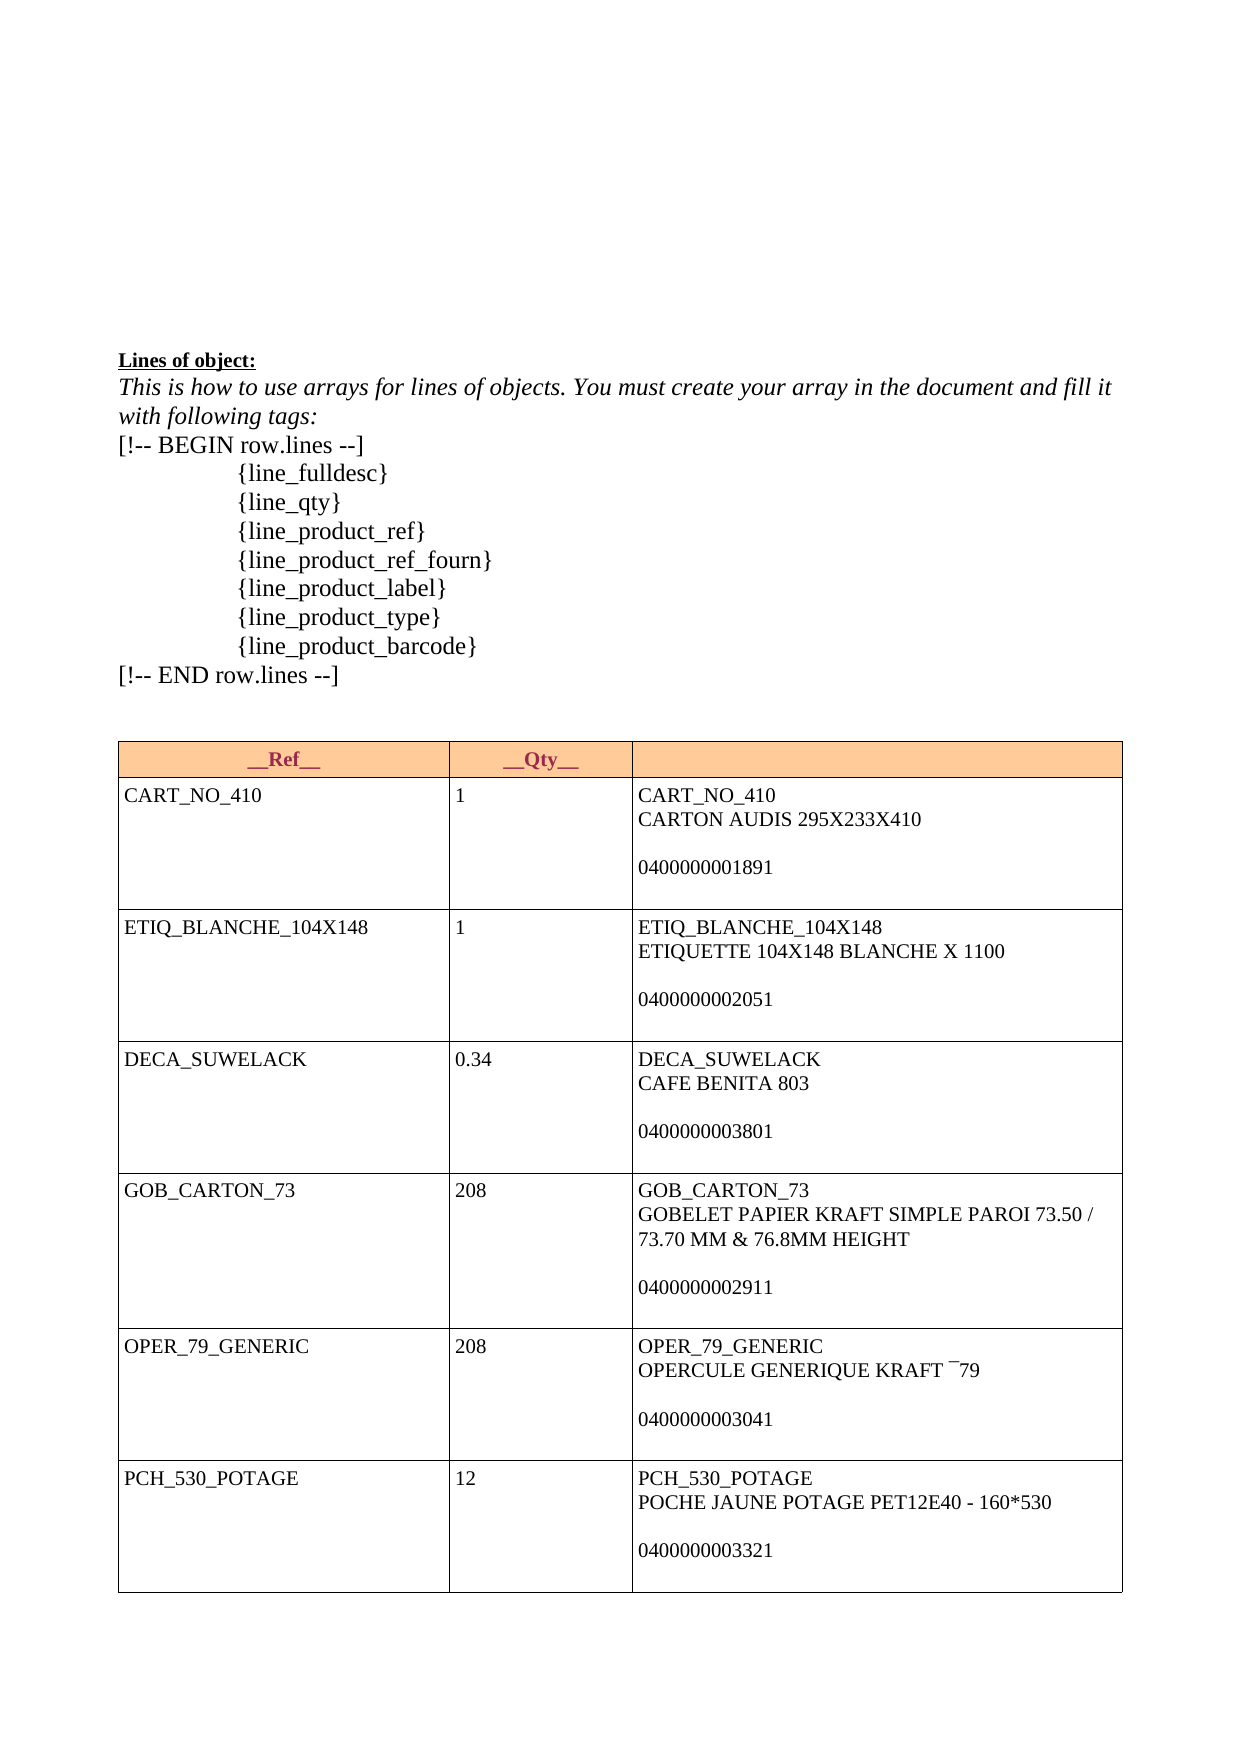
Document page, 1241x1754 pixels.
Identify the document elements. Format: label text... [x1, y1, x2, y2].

table_cell ETIQ_BLANCHE_104X148 [119, 910, 449, 1041]
table_cell PCH_530_POTAGE [119, 1461, 449, 1592]
text [!-- END row.lines --] [118, 660, 1122, 688]
table_cell 208 [450, 1329, 632, 1460]
table_cell OPER_79_GENERIC OPERCULE GENERIQUE KRAFT ¯79 0400000003041 [633, 1329, 1122, 1460]
table_cell 12 [450, 1461, 632, 1592]
table_cell GOB_CARTON_73 GOBELET PAPIER KRAFT SIMPLE PAROI 73.50 / 73.70 MM & 76.8MM HEIGHT 0400000002911 [633, 1174, 1122, 1328]
text {line_qty} [118, 487, 1122, 516]
table_header [633, 742, 1122, 777]
table_cell CART_NO_410 CARTON AUDIS 295X233X410 0400000001891 [633, 778, 1122, 909]
table_cell GOB_CARTON_73 [119, 1174, 449, 1328]
text This is how to use arrays for lines of objects. You must create your array in the document and fill it with following tags: [118, 372, 1122, 430]
text {line_product_ref_fourn} [118, 545, 1122, 573]
text {line_product_ref} [118, 516, 1122, 545]
text Lines of object: [118, 348, 1122, 372]
text {line_product_type} [118, 602, 1122, 631]
table_cell 1 [450, 778, 632, 909]
table_cell DECA_SUWELACK CAFE BENITA 803 0400000003801 [633, 1042, 1122, 1173]
table_header __Qty__ [450, 742, 632, 777]
table_cell 1 [450, 910, 632, 1041]
table_cell PCH_530_POTAGE POCHE JAUNE POTAGE PET12E40 - 160*530 0400000003321 [633, 1461, 1122, 1592]
text [!-- BEGIN row.lines --] [118, 430, 1122, 458]
text {line_product_label} [118, 573, 1122, 602]
table_cell 208 [450, 1174, 632, 1328]
text {line_product_barcode} [118, 631, 1122, 660]
table_header __Ref__ [119, 742, 449, 777]
text {line_fulldesc} [118, 458, 1122, 487]
table_cell DECA_SUWELACK [119, 1042, 449, 1173]
table_cell ETIQ_BLANCHE_104X148 ETIQUETTE 104X148 BLANCHE X 1100 0400000002051 [633, 910, 1122, 1041]
table_cell 0.34 [450, 1042, 632, 1173]
table_cell OPER_79_GENERIC [119, 1329, 449, 1460]
table_cell CART_NO_410 [119, 778, 449, 909]
